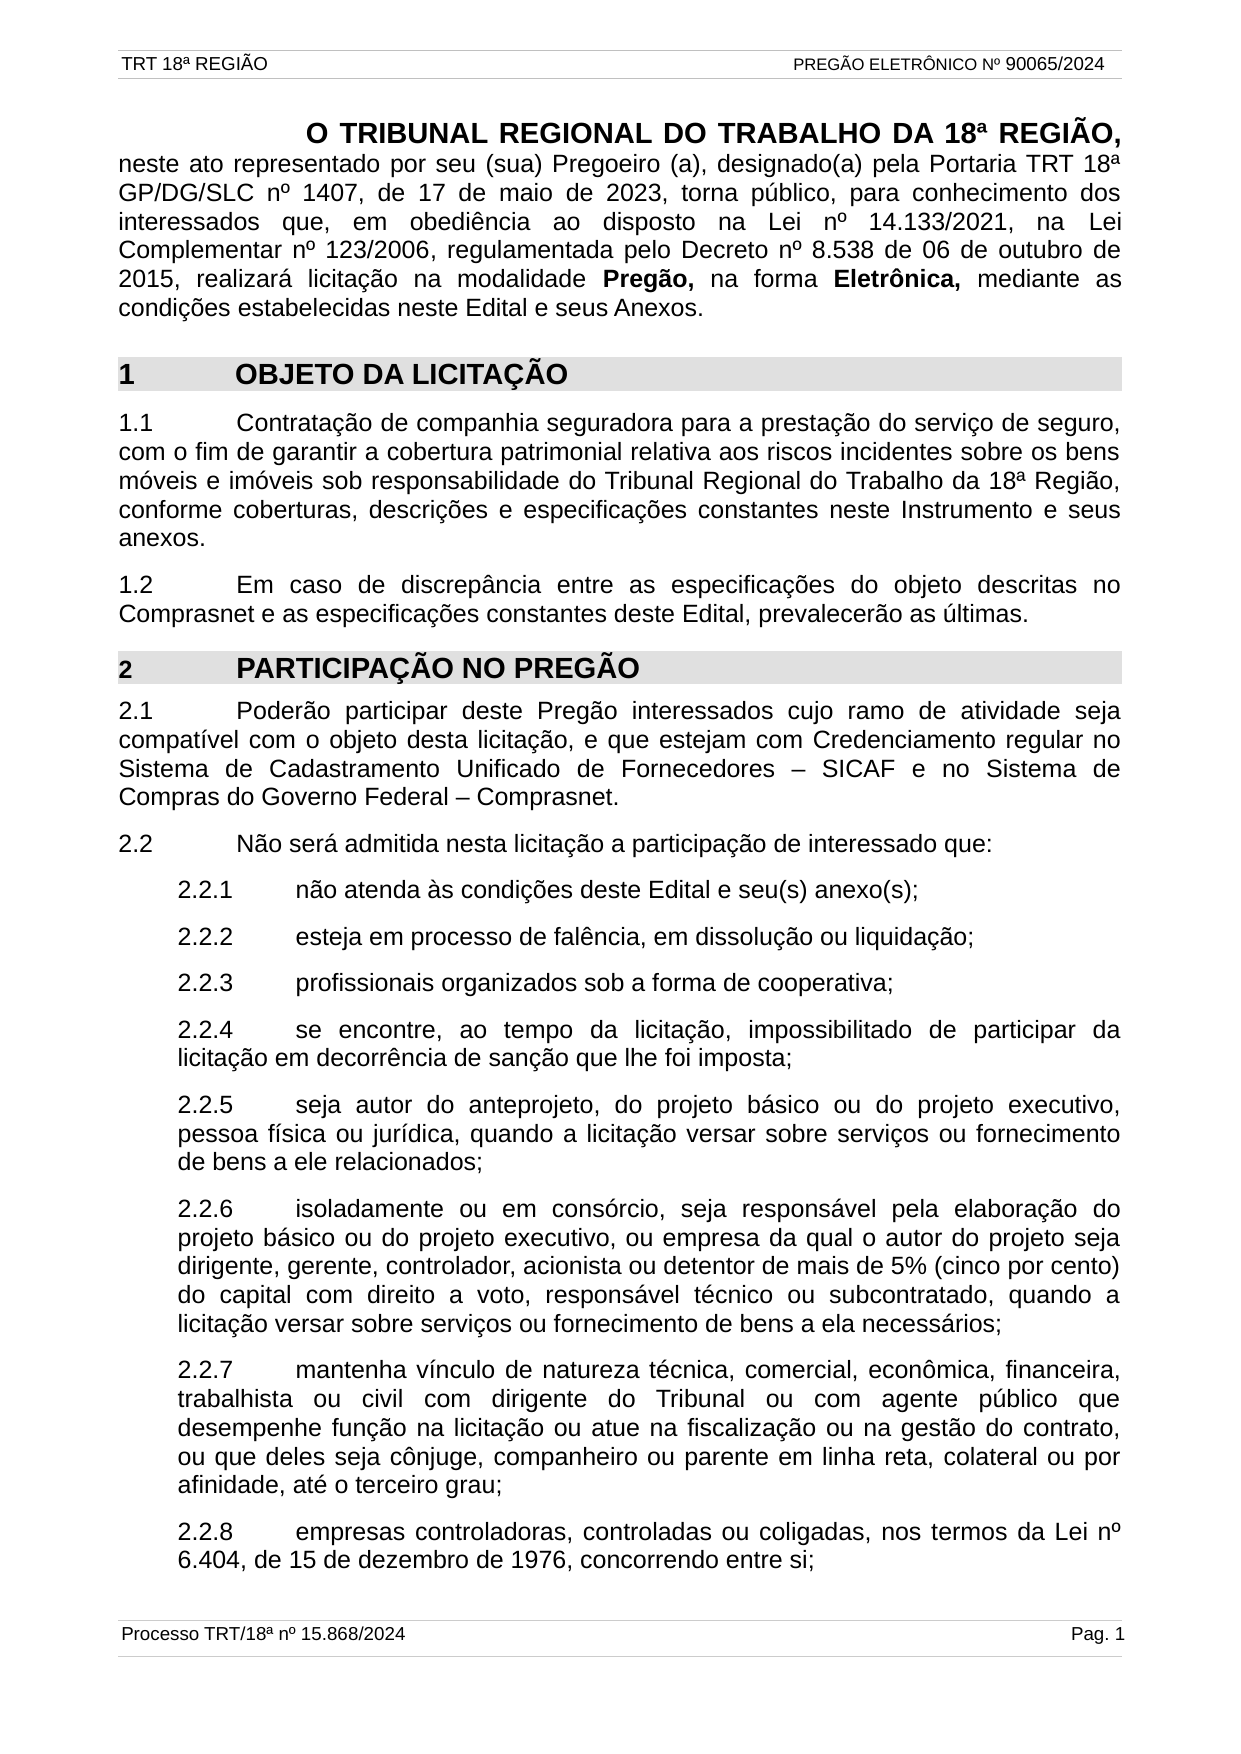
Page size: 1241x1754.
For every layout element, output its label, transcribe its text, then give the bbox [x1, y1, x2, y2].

text 2.2.6 isoladamente ou em consórcio, seja responsável pela elaboração do projeto básico ou do projeto executivo, ou empresa da qual o autor do projeto seja dirigente, gerente, controlador, acionista ou detentor de mais de 5% (cinco por cento) do capital com direito a voto, responsável técnico ou subcontratado, quando a licitação versar sobre serviços ou fornecimento de bens a ela necessários; [177, 1194, 1122, 1338]
text 1 OBJETO DA LICITAÇÃO [118, 357, 1122, 391]
text 2.2.8 empresas controladoras, controladas ou coligadas, nos termos da Lei nº 6.404, de 15 de dezembro de 1976, concorrendo entre si; [177, 1517, 1122, 1574]
text 1.1 Contratação de companhia seguradora para a prestação do serviço de seguro, com o fim de garantir a cobertura patrimonial relativa aos riscos incidentes sobre os bens móveis e imóveis sob responsabilidade do Tribunal Regional do Trabalho da 18ª Região, conforme coberturas, descrições e especificações constantes neste Instrumento e seus anexos. [118, 408, 1122, 552]
text O TRIBUNAL REGIONAL DO TRABALHO DA 18ª REGIÃO, neste ato representado por seu (sua) Pregoeiro (a), designado(a) pela Portaria TRT 18ª GP/DG/SLC nº 1407, de 17 de maio de 2023, torna público, para conhecimento dos interessados que, em obediência ao disposto na Lei nº 14.133/2021, na Lei Complementar nº 123/2006, regulamentada pelo Decreto nº 8.538 de 06 de outubro de 2015, realizará licitação na modalidade Pregão, na forma Eletrônica, mediante as condições estabelecidas neste Edital e seus Anexos. [118, 116, 1122, 322]
text 2.2.2 esteja em processo de falência, em dissolução ou liquidação; [177, 922, 1122, 951]
text 2.2.1 não atenda às condições deste Edital e seu(s) anexo(s); [177, 875, 1122, 904]
text 2 PARTICIPAÇÃO NO PREGÃO [118, 651, 1122, 684]
text 1.2 Em caso de discrepância entre as especificações do objeto descritas no Comprasnet e as especificações constantes deste Edital, prevalecerão as últimas. [118, 570, 1122, 627]
text 2.1 Poderão participar deste Pregão interessados cujo ramo de atividade seja compatível com o objeto desta licitação, e que estejam com Credenciamento regular no Sistema de Cadastramento Unificado de Fornecedores – SICAF e no Sistema de Compras do Governo Federal – Comprasnet. [118, 696, 1122, 811]
text 2.2.3 profissionais organizados sob a forma de cooperativa; [177, 968, 1122, 997]
text 2.2.7 mantenha vínculo de natureza técnica, comercial, econômica, financeira, trabalhista ou civil com dirigente do Tribunal ou com agente público que desempenhe função na licitação ou atue na fiscalização ou na gestão do contrato, ou que deles seja cônjuge, companheiro ou parente em linha reta, colateral ou por afinidade, até o terceiro grau; [177, 1355, 1122, 1499]
text 2.2 Não será admitida nesta licitação a participação de interessado que: [118, 829, 1122, 858]
text 2.2.4 se encontre, ao tempo da licitação, impossibilitado de participar da licitação em decorrência de sanção que lhe foi imposta; [177, 1015, 1122, 1072]
text 2.2.5 seja autor do anteprojeto, do projeto básico ou do projeto executivo, pessoa física ou jurídica, quando a licitação versar sobre serviços ou fornecimento de bens a ele relacionados; [177, 1090, 1122, 1176]
